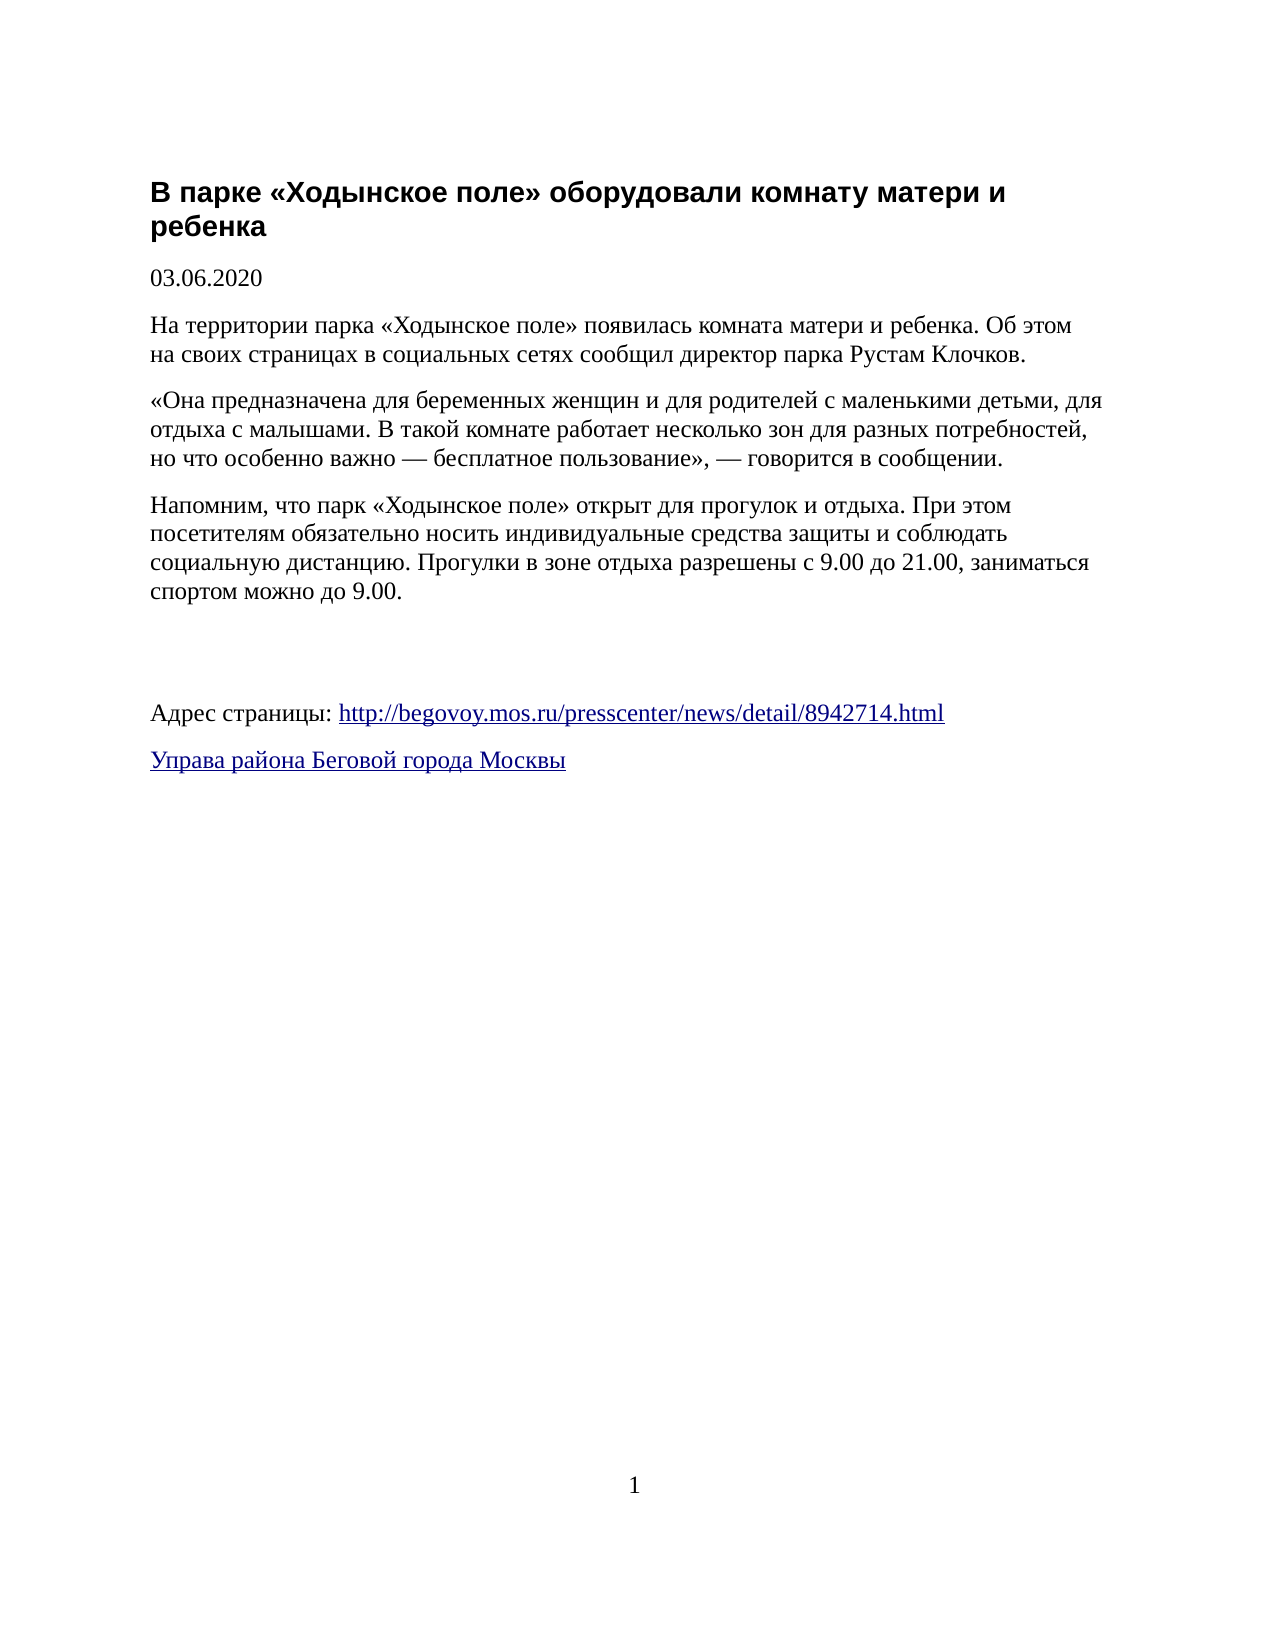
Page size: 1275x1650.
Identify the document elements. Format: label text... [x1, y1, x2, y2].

subtitle В парке «Ходынское поле» оборудовали комнату матери и ребенка [150, 175, 1125, 242]
text «Она предназначена для беременных женщин и для родителей с маленькими детьми, для отдыха с малышами. В такой комнате работает несколько зон для разных потребностей, но что особенно важно — бесплатное пользование», — говорится в сообщении. [150, 386, 1125, 472]
text Напомним, что парк «Ходынское поле» открыт для прогулок и отдыха. При этом посетителям обязательно носить индивидуальные средства защиты и соблюдать социальную дистанцию. Прогулки в зоне отдыха разрешены с 9.00 до 21.00, заниматься спортом можно до 9.00. [150, 490, 1125, 605]
text Адрес страницы: http://begovoy.mos.ru/presscenter/news/detail/8942714.html [150, 698, 1125, 727]
text Управа района Беговой города Москвы [150, 745, 1125, 773]
text 03.06.2020 [150, 263, 1125, 292]
text На территории парка «Ходынское поле» появилась комната матери и ребенка. Об этом на своих страницах в социальных сетях сообщил директор парка Рустам Клочков. [150, 310, 1125, 368]
